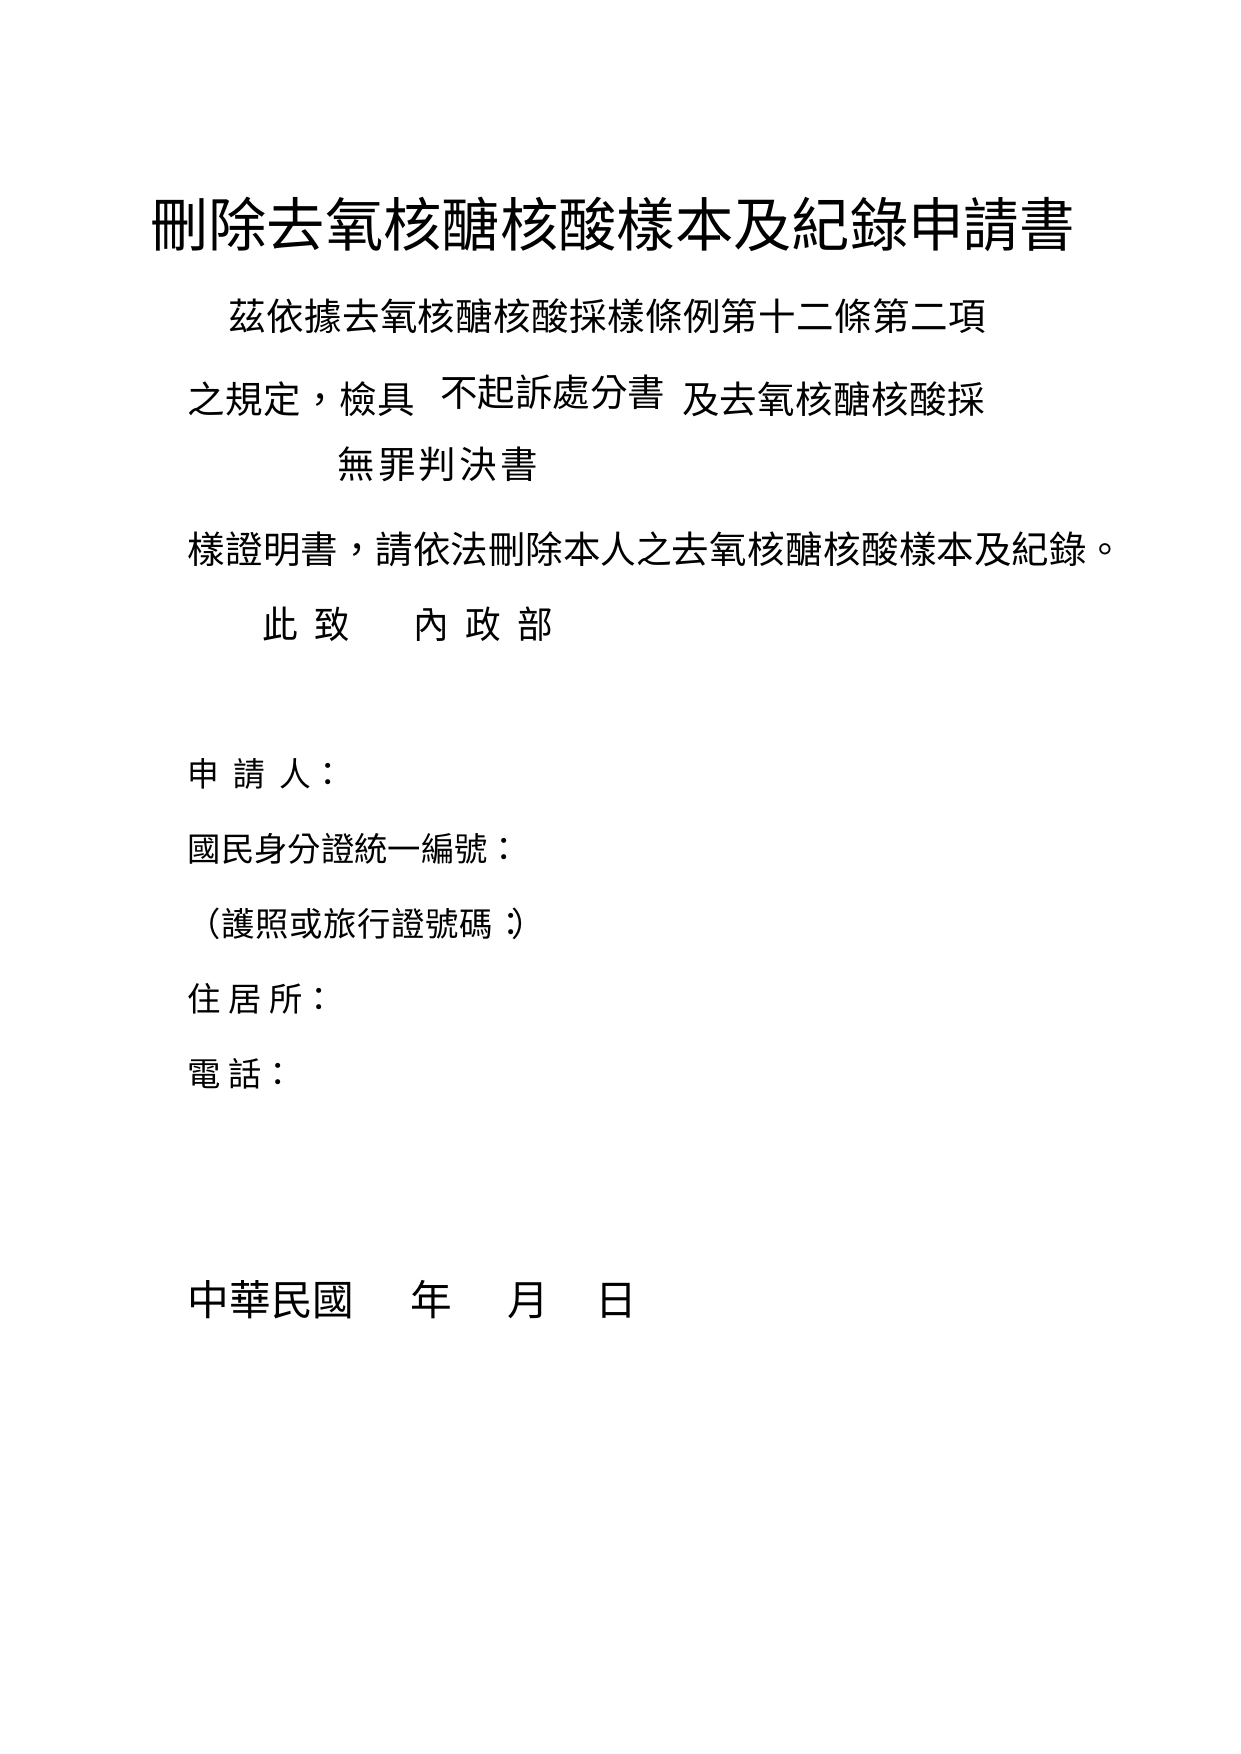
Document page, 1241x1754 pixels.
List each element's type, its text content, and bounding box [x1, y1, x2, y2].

text 申 請 人： [187, 734, 1053, 809]
text 樣證明書，請依法刪除本人之去氧核醣核酸樣本及紀錄。 [187, 509, 1087, 584]
text 此 致 內 政 部 [187, 584, 1053, 659]
text 無罪判決書 [187, 434, 1053, 509]
text 電 話： [187, 1034, 1053, 1109]
text 住 居 所： [187, 959, 1053, 1034]
text 茲依據去氧核醣核酸採樣條例第十二條第二項 [187, 277, 1053, 352]
text （護照或旅行證號碼：） [187, 884, 1053, 959]
text 中華民國 年 月 日 [187, 1259, 1053, 1334]
text 之規定，檢具 不起訴處分書 及去氧核醣核酸採 [187, 359, 1053, 434]
text 國民身分證統一編號： [187, 809, 1053, 884]
text 刪除去氧核醣核酸樣本及紀錄申請書 [150, 164, 1106, 277]
